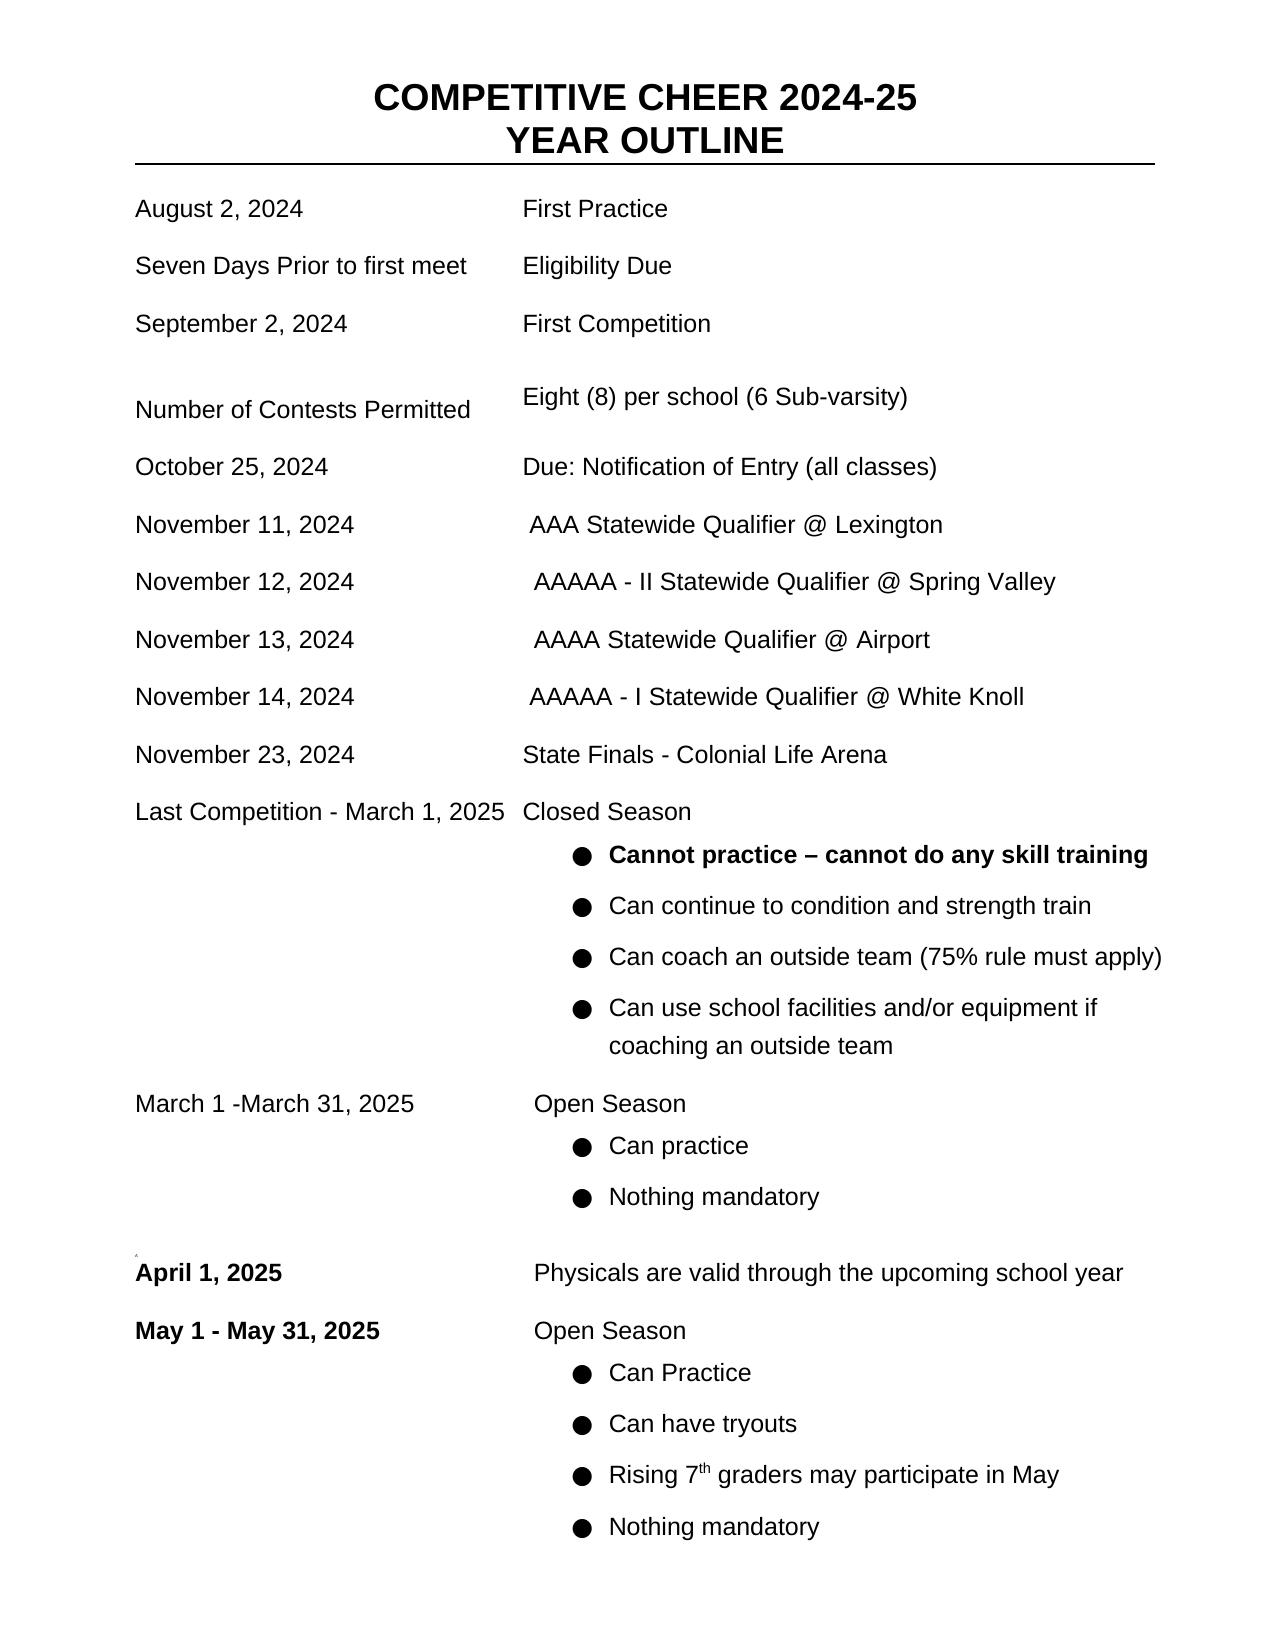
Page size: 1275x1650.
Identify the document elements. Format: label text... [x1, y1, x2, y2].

table_cell [522, 711, 1211, 740]
table_header First Practice [522, 194, 1211, 222]
table_cell Closed Season Cannot practice – cannot do any skill training Can continue to condition and strength train Can coach an outside team (75% rule must apply) Can use school facilities and/or equipment if coaching an outside team [522, 797, 1211, 1088]
table_cell First Competition [522, 309, 1211, 337]
table_cell [522, 769, 1211, 797]
table_cell State Finals - Colonial Life Arena [522, 740, 1211, 768]
table_cell [522, 280, 1211, 309]
subtitle YEAR OUTLINE [135, 118, 1155, 163]
table_cell September 2, 2024 [124, 309, 522, 337]
table_cell November 12, 2024 [124, 539, 522, 625]
table_cell March 1 -March 31, 2025 [124, 1089, 522, 1248]
table_cell Eight (8) per school (6 Sub-varsity) [522, 382, 1211, 423]
table_cell November 11, 2024 [124, 510, 522, 538]
table_cell Last Competition - March 1, 2025 [124, 797, 522, 1088]
table_cell Eligibility Due [522, 251, 1211, 280]
table_cell [522, 654, 1211, 682]
table_cell [522, 338, 1211, 382]
table_cell AAA Statewide Qualifier @ Lexington [522, 510, 1211, 538]
table_cell AAAA Statewide Qualifier @ Airport [522, 625, 1211, 653]
table_cell [124, 711, 522, 740]
table_cell [124, 654, 522, 682]
table_cell Number of Contests Permitted [124, 382, 522, 423]
table_cell Physicals are valid through the upcoming school year Open Season Can Practice Can have tryouts Rising 7th graders may participate in May Nothing mandatory [522, 1258, 1211, 1578]
table_header August 2, 2024 [124, 194, 522, 222]
table_cell [522, 424, 1211, 452]
table_cell November 13, 2024 [124, 625, 522, 653]
table_cell October 25, 2024 [124, 452, 522, 481]
subtitle COMPETITIVE CHEER 2024-25 [135, 75, 1155, 118]
table_cell [522, 1253, 1211, 1258]
table_cell [522, 223, 1211, 251]
table_cell April 1, 2025 May 1 - May 31, 2025 [124, 1258, 522, 1578]
table_cell [522, 481, 1211, 510]
table_cell Seven Days Prior to first meet [124, 251, 522, 280]
table_cell [124, 424, 522, 452]
table_cell AAAAA - II Statewide Qualifier @ Spring Valley [522, 539, 1211, 625]
table_cell AAAAA - I Statewide Qualifier @ White Knoll [522, 682, 1211, 711]
table_cell [124, 223, 522, 251]
table_cell [124, 338, 522, 382]
table_cell [124, 481, 522, 510]
table_cell [522, 1249, 1211, 1253]
table_cell [124, 769, 522, 797]
table_cell November 23, 2024 [124, 740, 522, 768]
table_cell [124, 1249, 522, 1253]
table_cell Open Season Can practice Nothing mandatory [522, 1089, 1211, 1248]
table_cell [124, 280, 522, 309]
table_cell A [124, 1253, 522, 1258]
table_cell Due: Notification of Entry (all classes) [522, 452, 1211, 481]
table_cell November 14, 2024 [124, 682, 522, 711]
